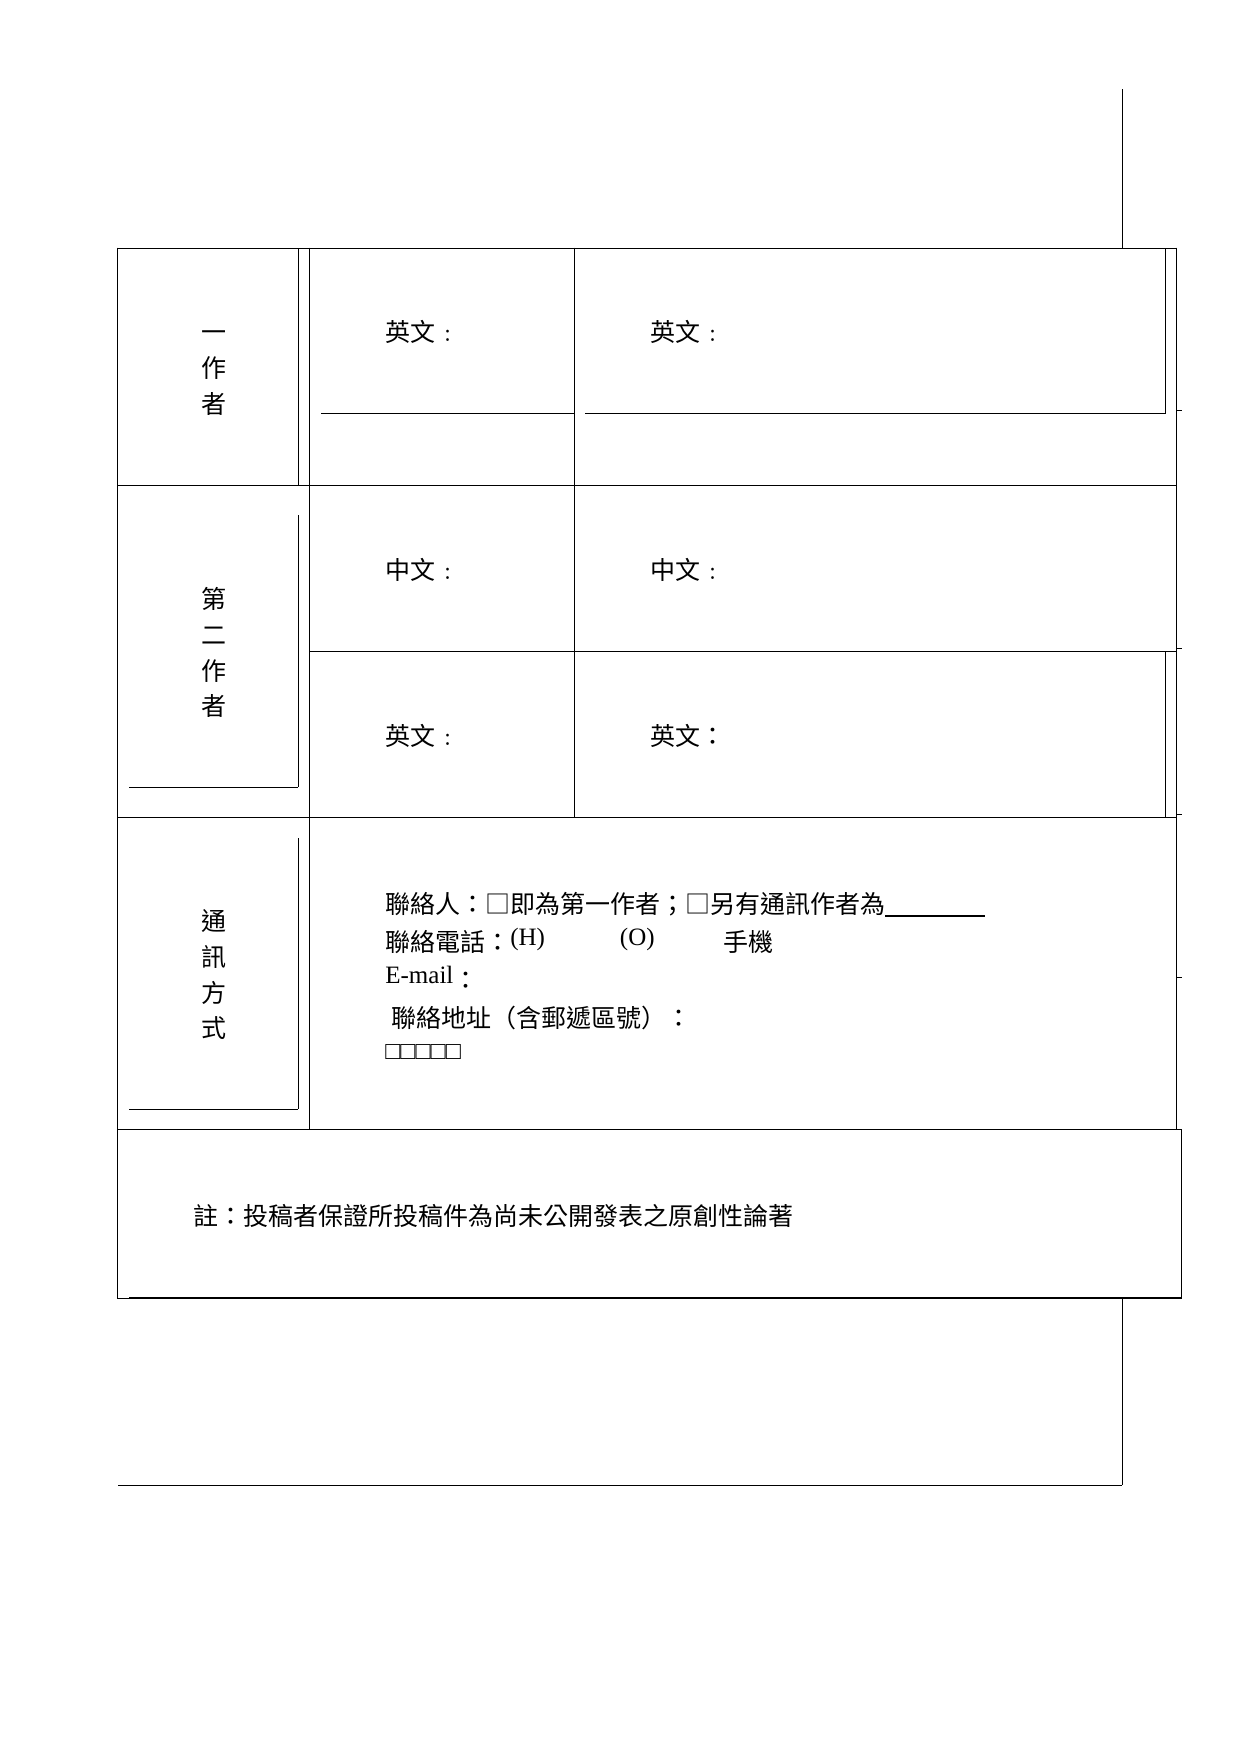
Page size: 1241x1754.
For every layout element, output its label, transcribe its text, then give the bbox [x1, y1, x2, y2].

table_cell 一作者 [118, 249, 298, 485]
table_cell 中文﹕ [575, 486, 1176, 651]
table_cell [1177, 411, 1182, 485]
table_cell 註：投稿者保證所投稿件為尚未公開發表之原創性論著 [118, 1130, 1181, 1297]
table_cell 英文﹕ [310, 652, 574, 817]
table_cell 聯絡人：□即為第一作者；□另有通訊作者為 聯絡電話：(H) (O) 手機 E-mail： 聯絡地址（含郵遞區號）： □□□□□ [310, 818, 1176, 1129]
table_cell [299, 249, 309, 485]
table_cell 中文﹕ [310, 486, 574, 651]
table_cell [1177, 248, 1182, 410]
table_cell 英文﹕ [575, 249, 1176, 485]
table_cell 通訊 方式 [118, 818, 309, 1129]
table_cell [1177, 817, 1182, 977]
table_cell [1177, 978, 1182, 1129]
table_cell 英文： [575, 652, 1165, 817]
table_cell 第二作者 [118, 486, 309, 817]
table_cell [1166, 652, 1176, 817]
table_cell [1177, 651, 1182, 814]
table_cell 英文﹕ [310, 249, 574, 485]
table_cell [1177, 485, 1182, 648]
